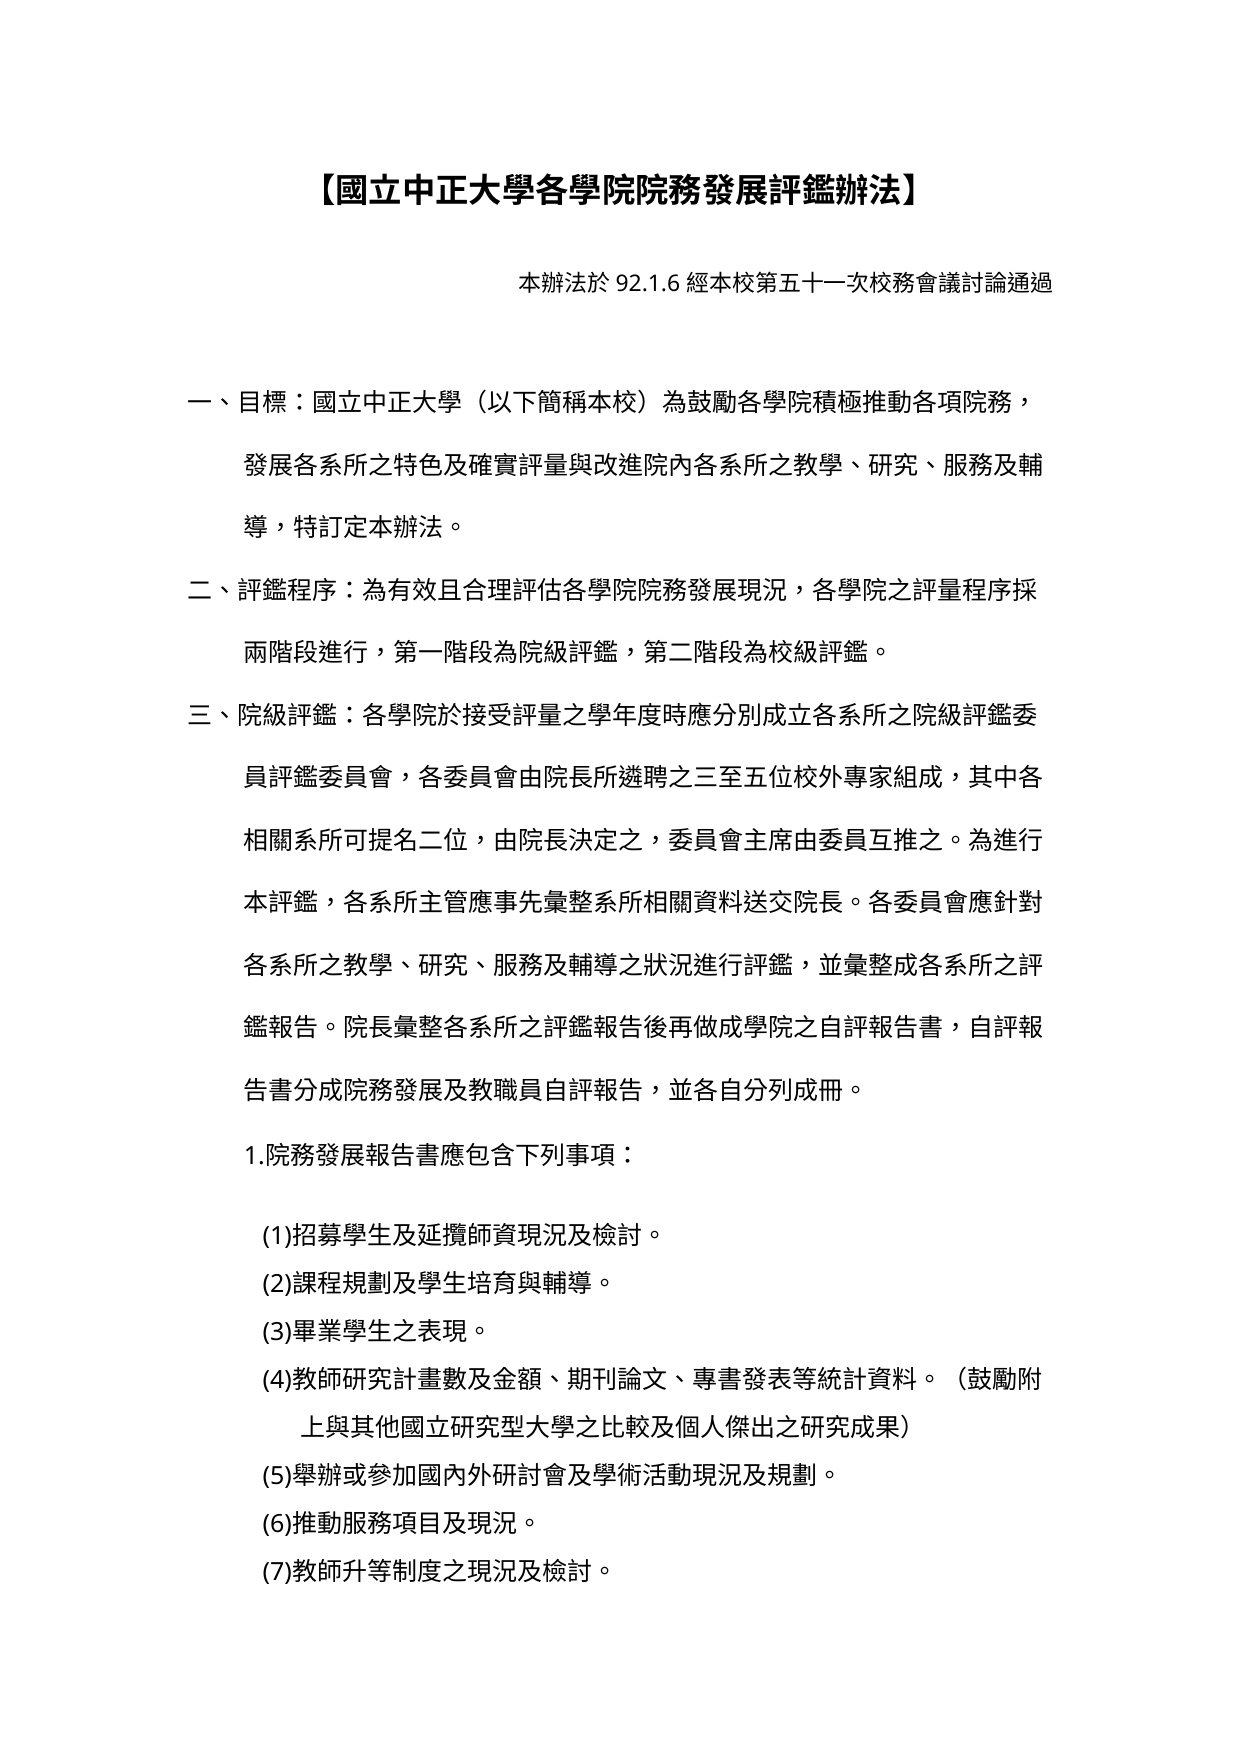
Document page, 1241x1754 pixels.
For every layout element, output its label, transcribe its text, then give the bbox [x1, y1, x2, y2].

text (4)教師研究計畫數及金額、期刊論文、專書發表等統計資料。（鼓勵附 [262, 1359, 1053, 1396]
text (1)招募學生及延攬師資現況及檢討。 [262, 1216, 1053, 1252]
text 導，特訂定本辦法。 [244, 508, 1053, 544]
text 二、評鑑程序：為有效且合理評估各學院院務發展現況，各學院之評量程序採 [187, 570, 1053, 606]
text 上與其他國立研究型大學之比較及個人傑出之研究成果） [300, 1407, 1053, 1443]
text 發展各系所之特色及確實評量與改進院內各系所之教學、研究、服務及輔 [244, 445, 1053, 481]
text (7)教師升等制度之現況及檢討。 [262, 1551, 1053, 1587]
text 1.院務發展報告書應包含下列事項： [244, 1136, 1053, 1172]
text 【國立中正大學各學院院務發展評鑑辦法】 [302, 164, 1053, 212]
text 各系所之教學、研究、服務及輔導之狀況進行評鑑，並彙整成各系所之評 [244, 945, 1053, 981]
text 鑑報告。院長彙整各系所之評鑑報告後再做成學院之自評報告書，自評報 [244, 1008, 1053, 1044]
text (2)課程規劃及學生培育與輔導。 [262, 1264, 1053, 1300]
text 本辦法於 92.1.6 經本校第五十一次校務會議討論通過 [187, 265, 1053, 298]
text 一、目標：國立中正大學（以下簡稱本校）為鼓勵各學院積極推動各項院務， [187, 383, 1053, 419]
text 兩階段進行，第一階段為院級評鑑，第二階段為校級評鑑。 [244, 633, 1053, 669]
text (5)舉辦或參加國內外研討會及學術活動現況及規劃。 [262, 1455, 1053, 1491]
text 本評鑑，各系所主管應事先彙整系所相關資料送交院長。各委員會應針對 [244, 883, 1053, 919]
text 員評鑑委員會，各委員會由院長所遴聘之三至五位校外專家組成，其中各 [244, 758, 1053, 794]
text (3)畢業學生之表現。 [262, 1312, 1053, 1347]
text 相關系所可提名二位，由院長決定之，委員會主席由委員互推之。為進行 [244, 820, 1053, 856]
text 告書分成院務發展及教職員自評報告，並各自分列成冊。 [244, 1070, 1053, 1106]
text 三、院級評鑑：各學院於接受評量之學年度時應分別成立各系所之院級評鑑委 [187, 695, 1053, 731]
text (6)推動服務項目及現況。 [262, 1503, 1053, 1539]
